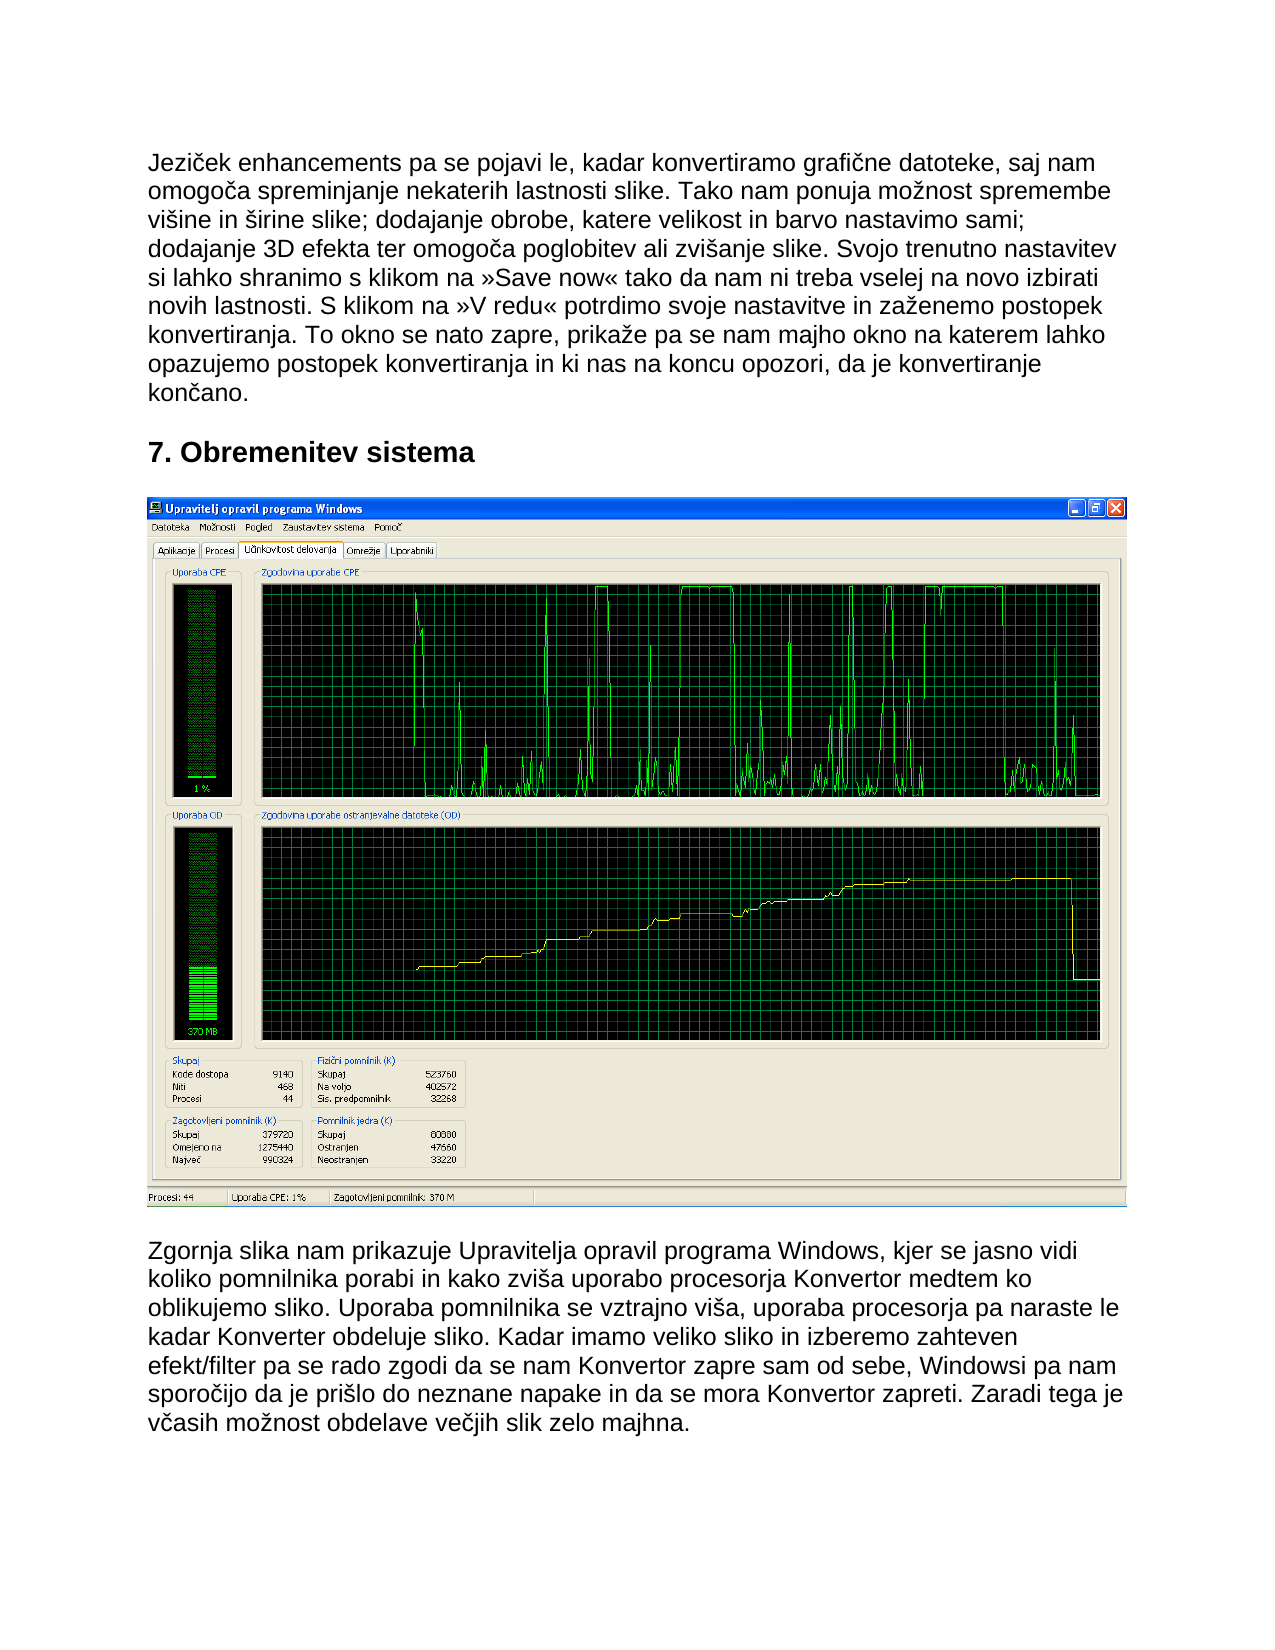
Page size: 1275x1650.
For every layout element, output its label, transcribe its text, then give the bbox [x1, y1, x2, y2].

text Zgornja slika nam prikazuje Upravitelja opravil programa Windows, kjer se jasno vidi koliko pomnilnika porabi in kako zviša uporabo procesorja Konvertor medtem ko oblikujemo sliko. Uporaba pomnilnika se vztrajno viša, uporaba procesorja pa naraste le kadar Konverter obdeluje sliko. Kadar imamo veliko sliko in izberemo zahteven efekt/filter pa se rado zgodi da se nam Konvertor zapre sam od sebe, Windowsi pa nam sporočijo da je prišlo do neznane napake in da se mora Konvertor zapreti. Zaradi tega je včasih možnost obdelave večjih slik zelo majhna. [148, 1236, 1127, 1437]
subtitle 7. Obremenitev sistema [148, 435, 1127, 469]
text Jeziček enhancements pa se pojavi le, kadar konvertiramo grafične datoteke, saj nam omogoča spreminjanje nekaterih lastnosti slike. Tako nam ponuja možnost spremembe višine in širine slike; dodajanje obrobe, katere velikost in barvo nastavimo sami; dodajanje 3D efekta ter omogoča poglobitev ali zvišanje slike. Svojo trenutno nastavitev si lahko shranimo s klikom na »Save now« tako da nam ni treba vselej na novo izbirati novih lastnosti. S klikom na »V redu« potrdimo svoje nastavitve in zaženemo postopek konvertiranja. To okno se nato zapre, prikaže pa se nam majho okno na katerem lahko opazujemo postopek konvertiranja in ki nas na koncu opozori, da je konvertiranje končano. [148, 148, 1127, 406]
picture [147, 497, 1128, 1207]
